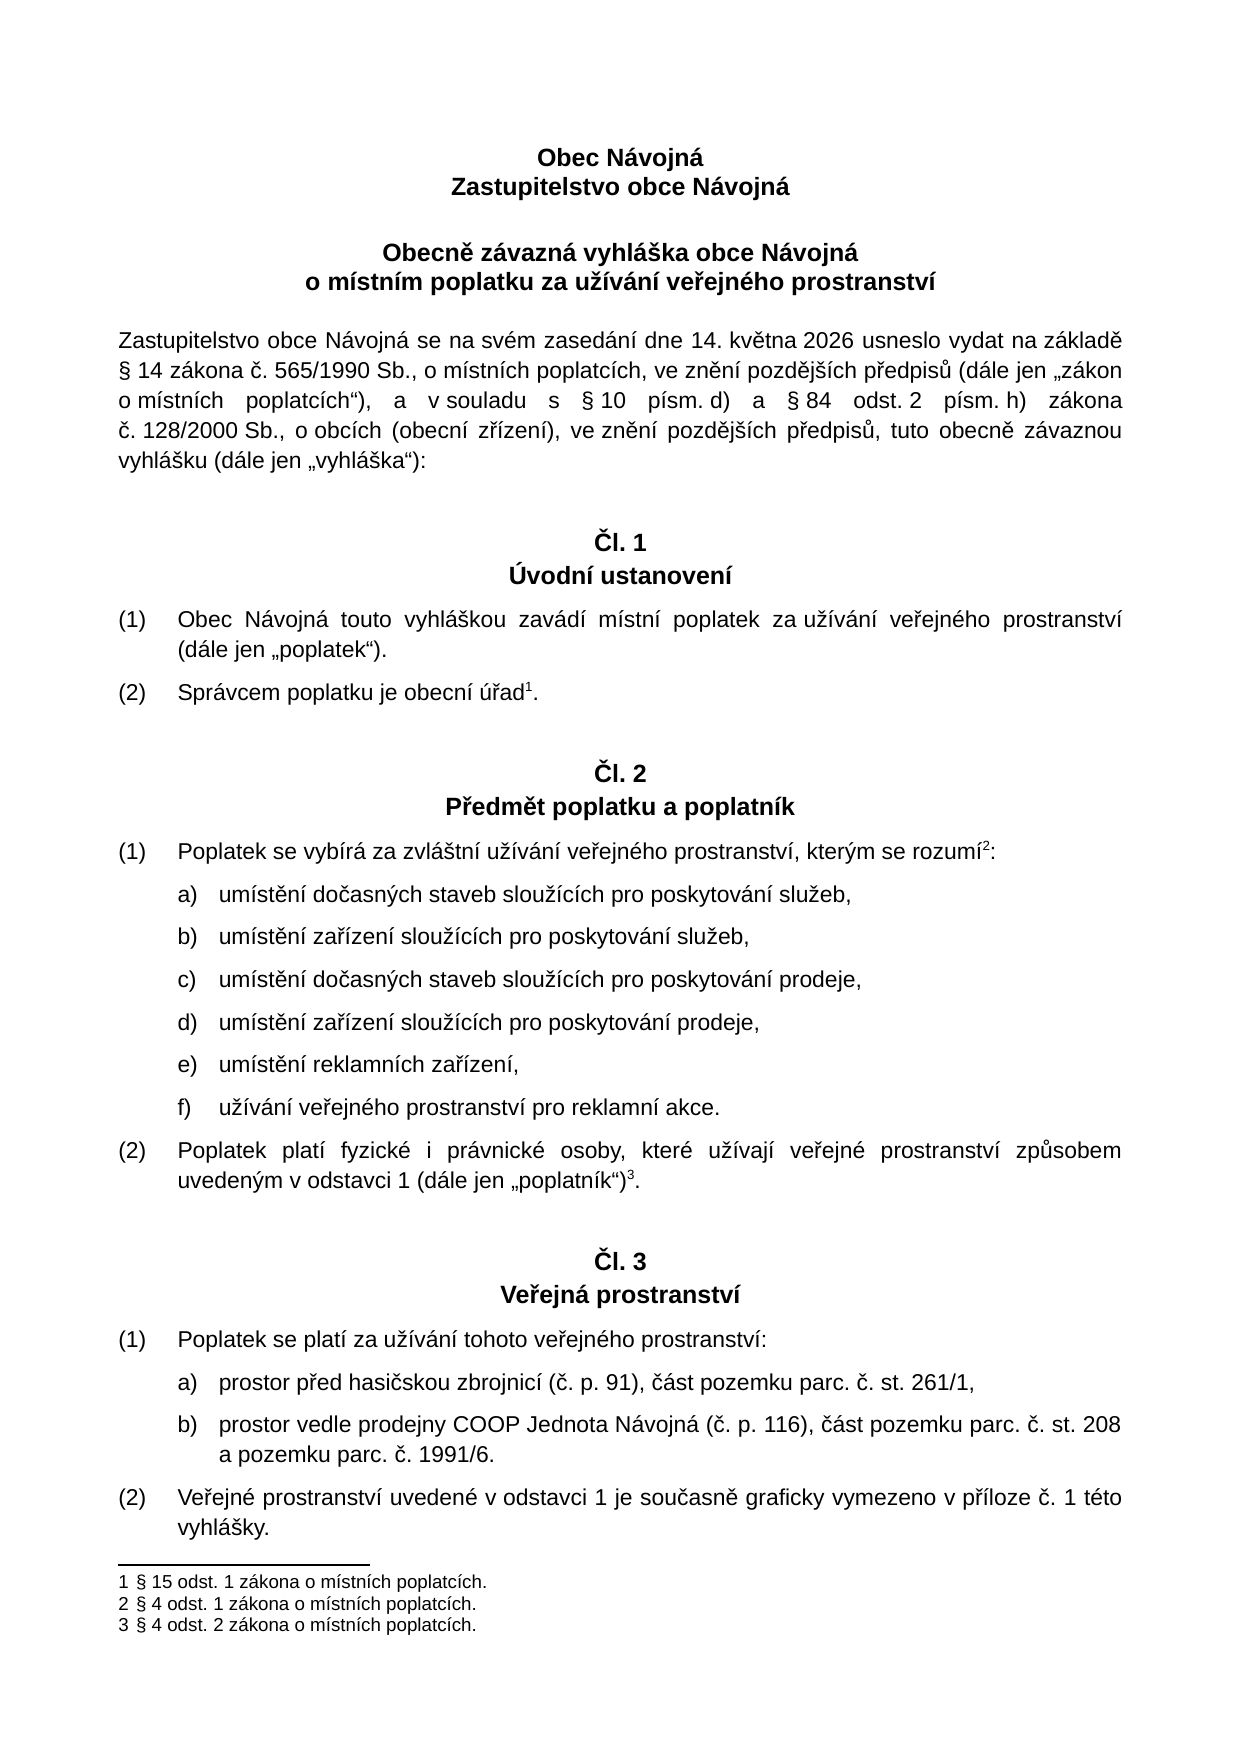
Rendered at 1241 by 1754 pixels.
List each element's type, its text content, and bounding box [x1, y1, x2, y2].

list Veřejné prostranství uvedené v odstavci 1 je současně graficky vymezeno v příloze č. 1 této vyhlášky. [118, 1484, 1122, 1541]
list prostor vedle prodejny COOP Jednota Návojná (č. p. 116), část pozemku parc. č. st. 208 a pozemku parc. č. 1991/6. [177, 1411, 1122, 1468]
list umístění zařízení sloužících pro poskytování služeb, [177, 923, 1122, 950]
text Zastupitelstvo obce Návojná se na svém zasedání dne 14. května 2026 usneslo vydat na základě § 14 zákona č. 565/1990 Sb., o místních poplatcích, ve znění pozdějších předpisů (dále jen „zákon o místních poplatcích“), a v souladu s § 10 písm. d) a § 84 odst. 2 písm. h) zákona č. 128/2000 Sb., o obcích (obecní zřízení), ve znění pozdějších předpisů, tuto obecně závaznou vyhlášku (dále jen „vyhláška“): [118, 327, 1122, 474]
list umístění dočasných staveb sloužících pro poskytování prodeje, [177, 966, 1122, 992]
subtitle Čl. 2 Předmět poplatku a poplatník [118, 759, 1122, 821]
subtitle Čl. 1 Úvodní ustanovení [118, 528, 1122, 589]
list Poplatek se vybírá za zvláštní užívání veřejného prostranství, kterým se rozumí: [118, 838, 1122, 864]
list Poplatek se platí za užívání tohoto veřejného prostranství: [118, 1326, 1122, 1352]
title Obec Návojná Zastupitelstvo obce Návojná [118, 143, 1122, 201]
list Obec Návojná touto vyhláškou zavádí místní poplatek za užívání veřejného prostranství (dále jen „poplatek“). [118, 606, 1122, 663]
subtitle Čl. 3 Veřejná prostranství [118, 1247, 1122, 1309]
list umístění zařízení sloužících pro poskytování prodeje, [177, 1009, 1122, 1035]
list § 15 odst. 1 zákona o místních poplatcích. [118, 1571, 1122, 1592]
list § 4 odst. 2 zákona o místních poplatcích. [118, 1614, 1122, 1635]
list prostor před hasičskou zbrojnicí (č. p. 91), část pozemku parc. č. st. 261/1, [177, 1368, 1122, 1395]
list umístění reklamních zařízení, [177, 1051, 1122, 1078]
list Poplatek platí fyzické i právnické osoby, které užívají veřejné prostranství způsobem uvedeným v odstavci 1 (dále jen „poplatník“). [118, 1137, 1122, 1193]
list § 4 odst. 1 zákona o místních poplatcích. [118, 1592, 1122, 1614]
list umístění dočasných staveb sloužících pro poskytování služeb, [177, 881, 1122, 907]
list užívání veřejného prostranství pro reklamní akce. [177, 1094, 1122, 1121]
subtitle Obecně závazná vyhláška obce Návojná o místním poplatku za užívání veřejného prostranství [118, 238, 1122, 295]
list Správcem poplatku je obecní úřad. [118, 679, 1122, 706]
